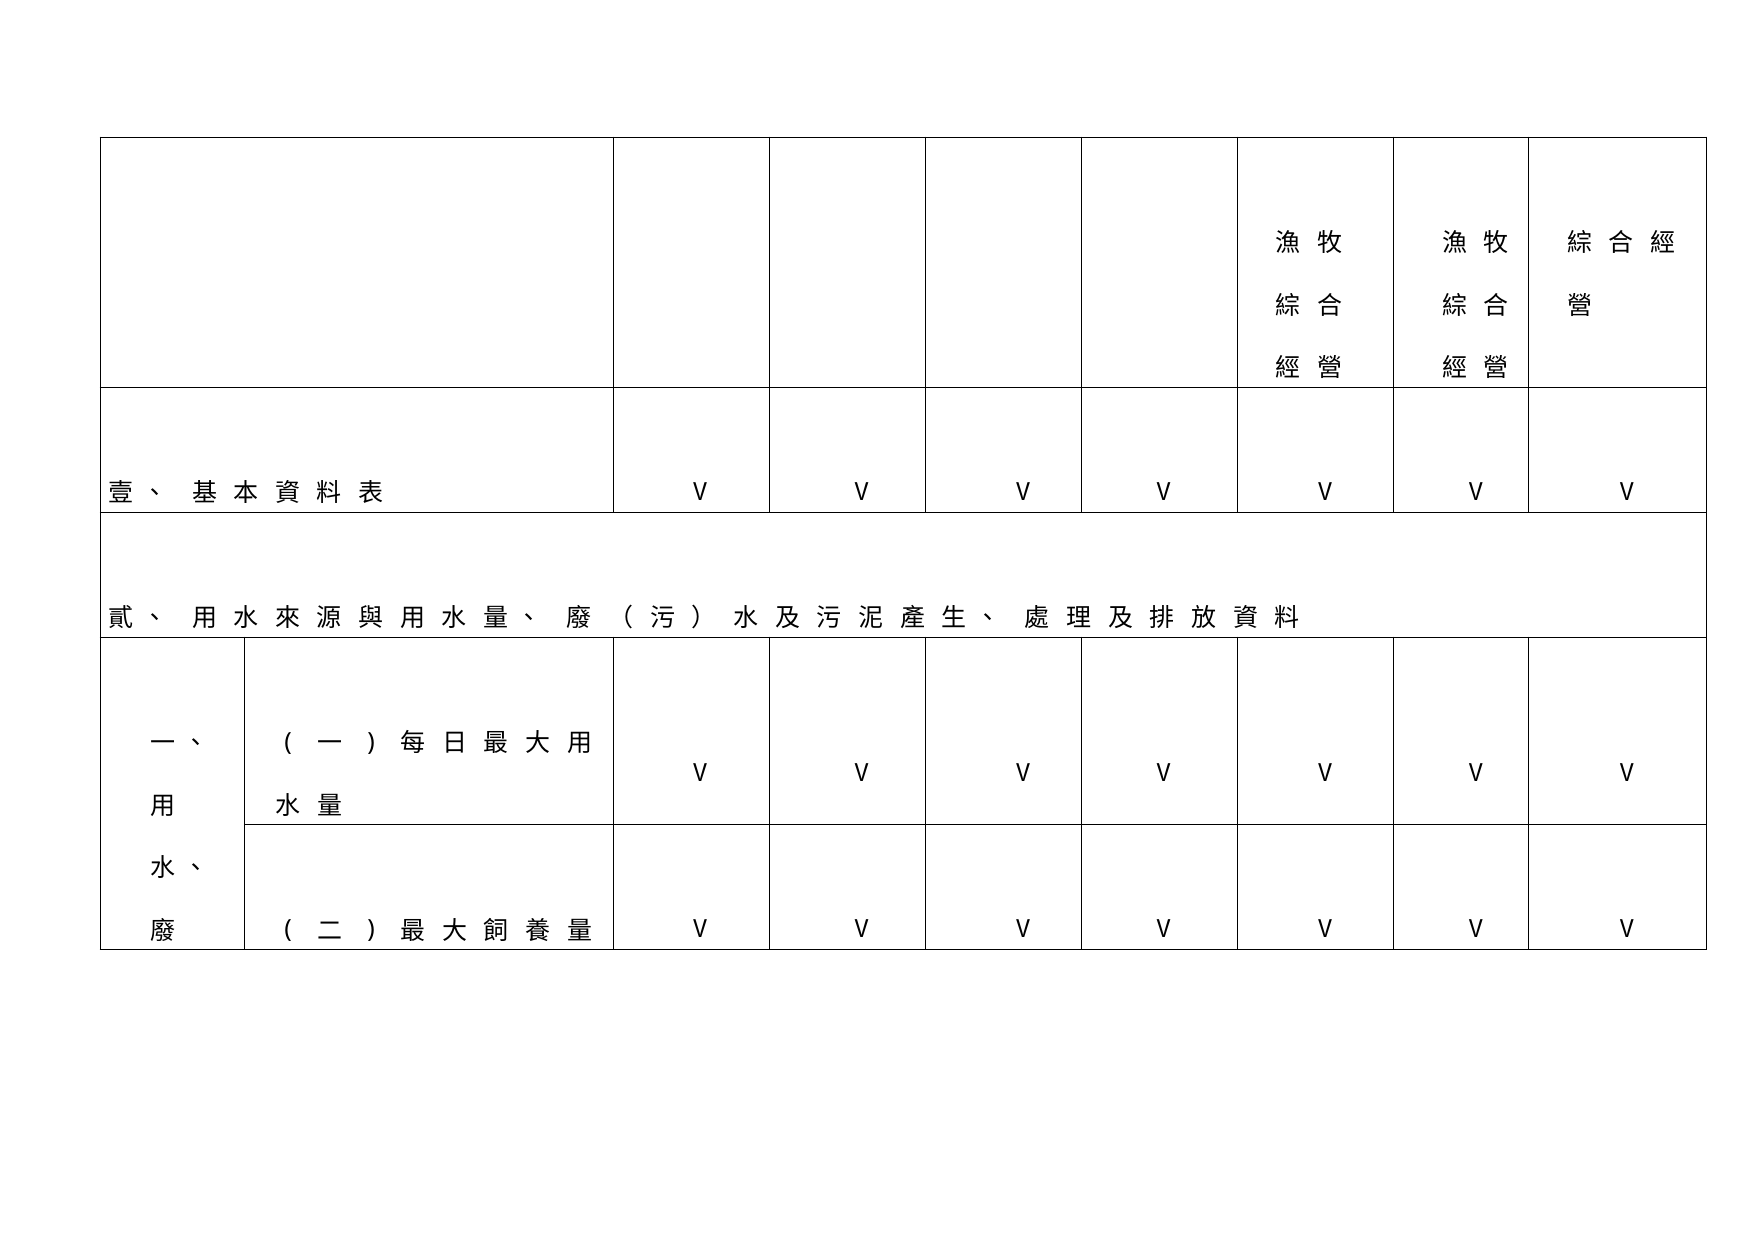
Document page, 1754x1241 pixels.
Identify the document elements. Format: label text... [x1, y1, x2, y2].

table_header 綜合經營 [1529, 138, 1706, 387]
table_cell V [770, 825, 925, 949]
table_header 漁牧綜合經營 [1394, 138, 1528, 387]
table_cell V [1238, 638, 1393, 824]
table_cell V [614, 825, 769, 949]
table_cell V [1529, 825, 1706, 949]
table_cell (一)每日最大用水量 [245, 638, 613, 824]
table_cell V [1082, 388, 1237, 512]
table_header [614, 138, 769, 387]
table_cell V [926, 825, 1081, 949]
table_cell 貳、用水來源與用水量、廢（污）水及污泥產生、處理及排放資料 [101, 513, 1706, 637]
table_cell V [926, 638, 1081, 824]
table_cell V [770, 388, 925, 512]
table_cell V [1529, 638, 1706, 824]
table_header [101, 138, 613, 387]
table_cell V [1238, 825, 1393, 949]
table_cell V [1394, 638, 1528, 824]
table_header 漁牧綜合經營 [1238, 138, 1393, 387]
table_cell 一、用水、廢 [101, 638, 244, 949]
table_header [1082, 138, 1237, 387]
table_cell V [1082, 638, 1237, 824]
table_cell V [1394, 388, 1528, 512]
table_cell 壹、基本資料表 [101, 388, 613, 512]
table_cell V [1238, 388, 1393, 512]
table_cell V [614, 388, 769, 512]
table_cell V [614, 638, 769, 824]
table_cell (二)最大飼養量 [245, 825, 613, 949]
table_cell V [926, 388, 1081, 512]
table_cell V [1082, 825, 1237, 949]
table_header [770, 138, 925, 387]
table_cell V [770, 638, 925, 824]
table_header [926, 138, 1081, 387]
table_cell V [1529, 388, 1706, 512]
table_cell V [1394, 825, 1528, 949]
